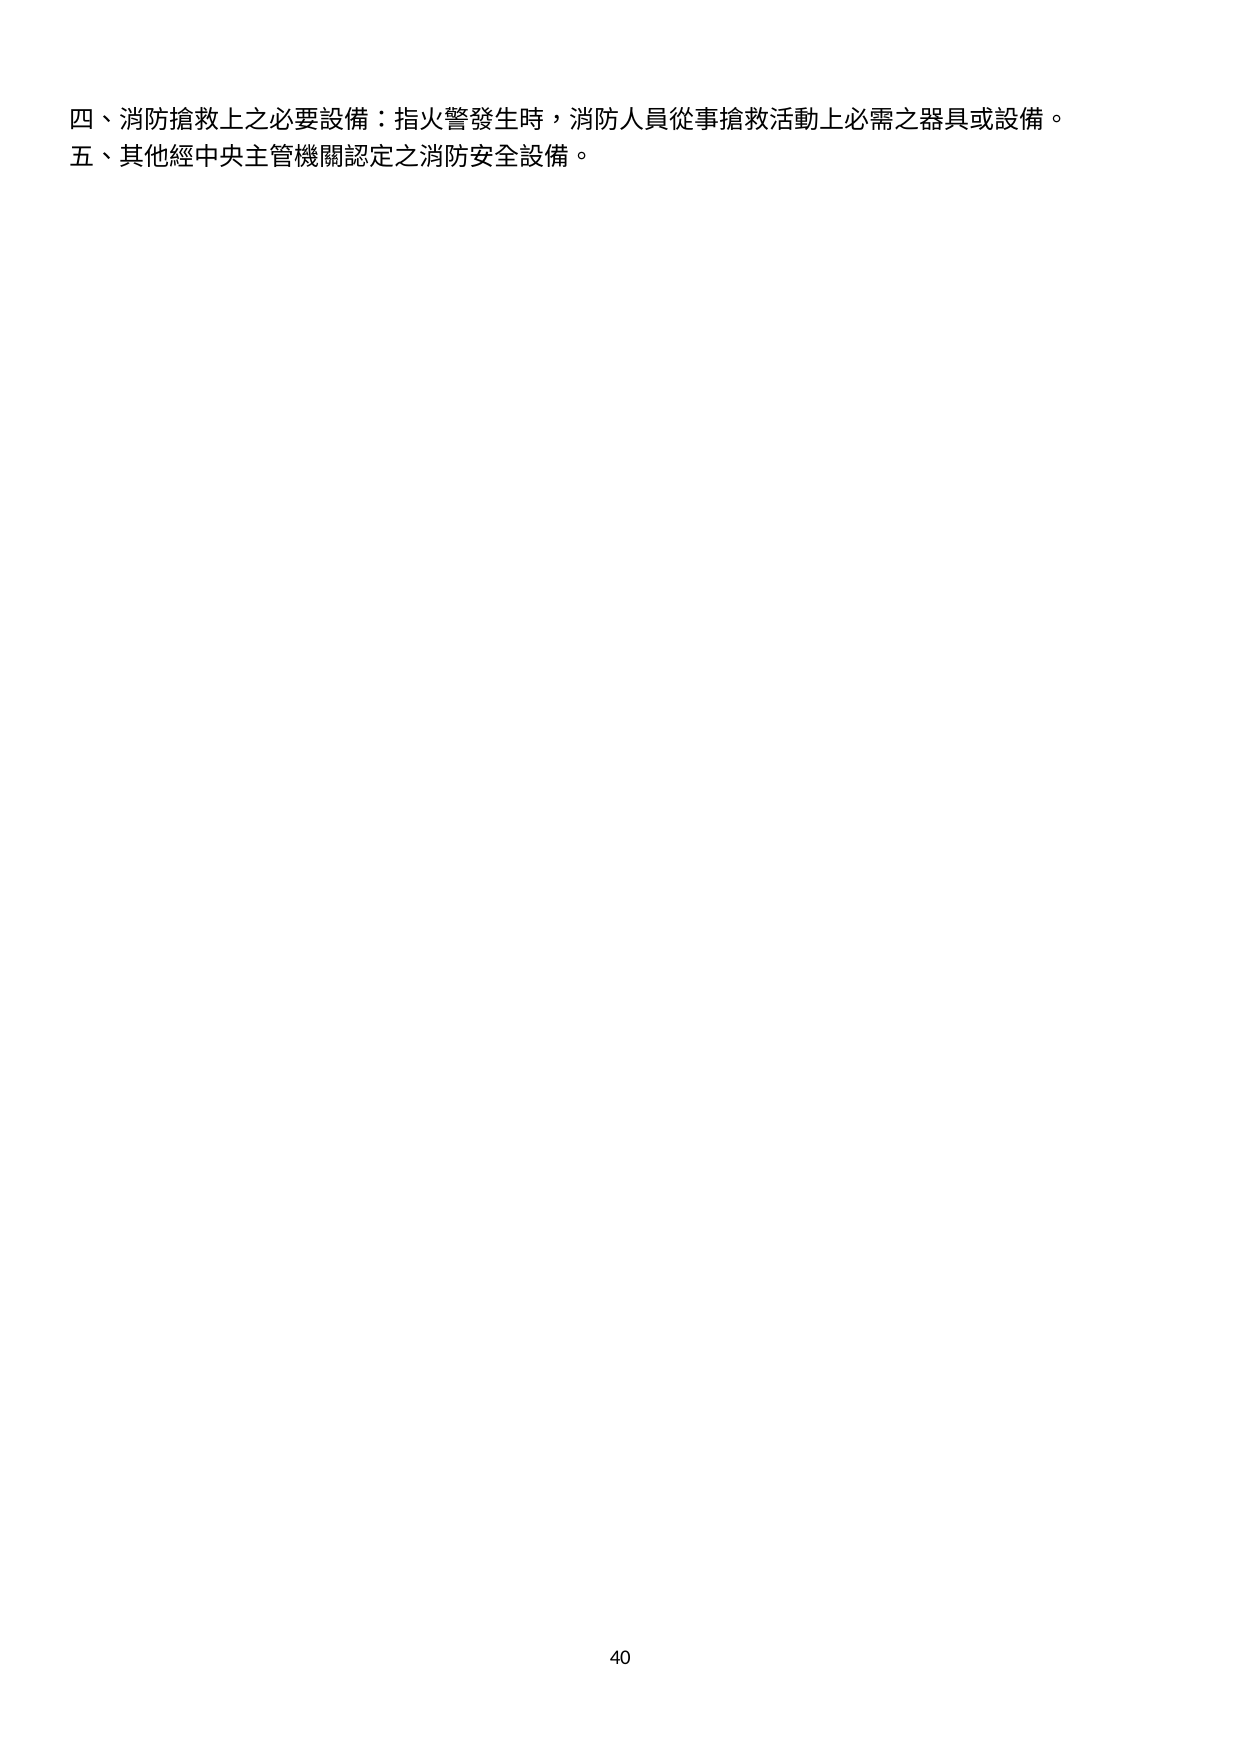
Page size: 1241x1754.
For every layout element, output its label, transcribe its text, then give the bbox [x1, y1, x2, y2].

text 四、消防搶救上之必要設備：指火警發生時，消防人員從事搶救活動上必需之器具或設備。 五、其他經中央主管機關認定之消防安全設備。 [69, 99, 1171, 174]
